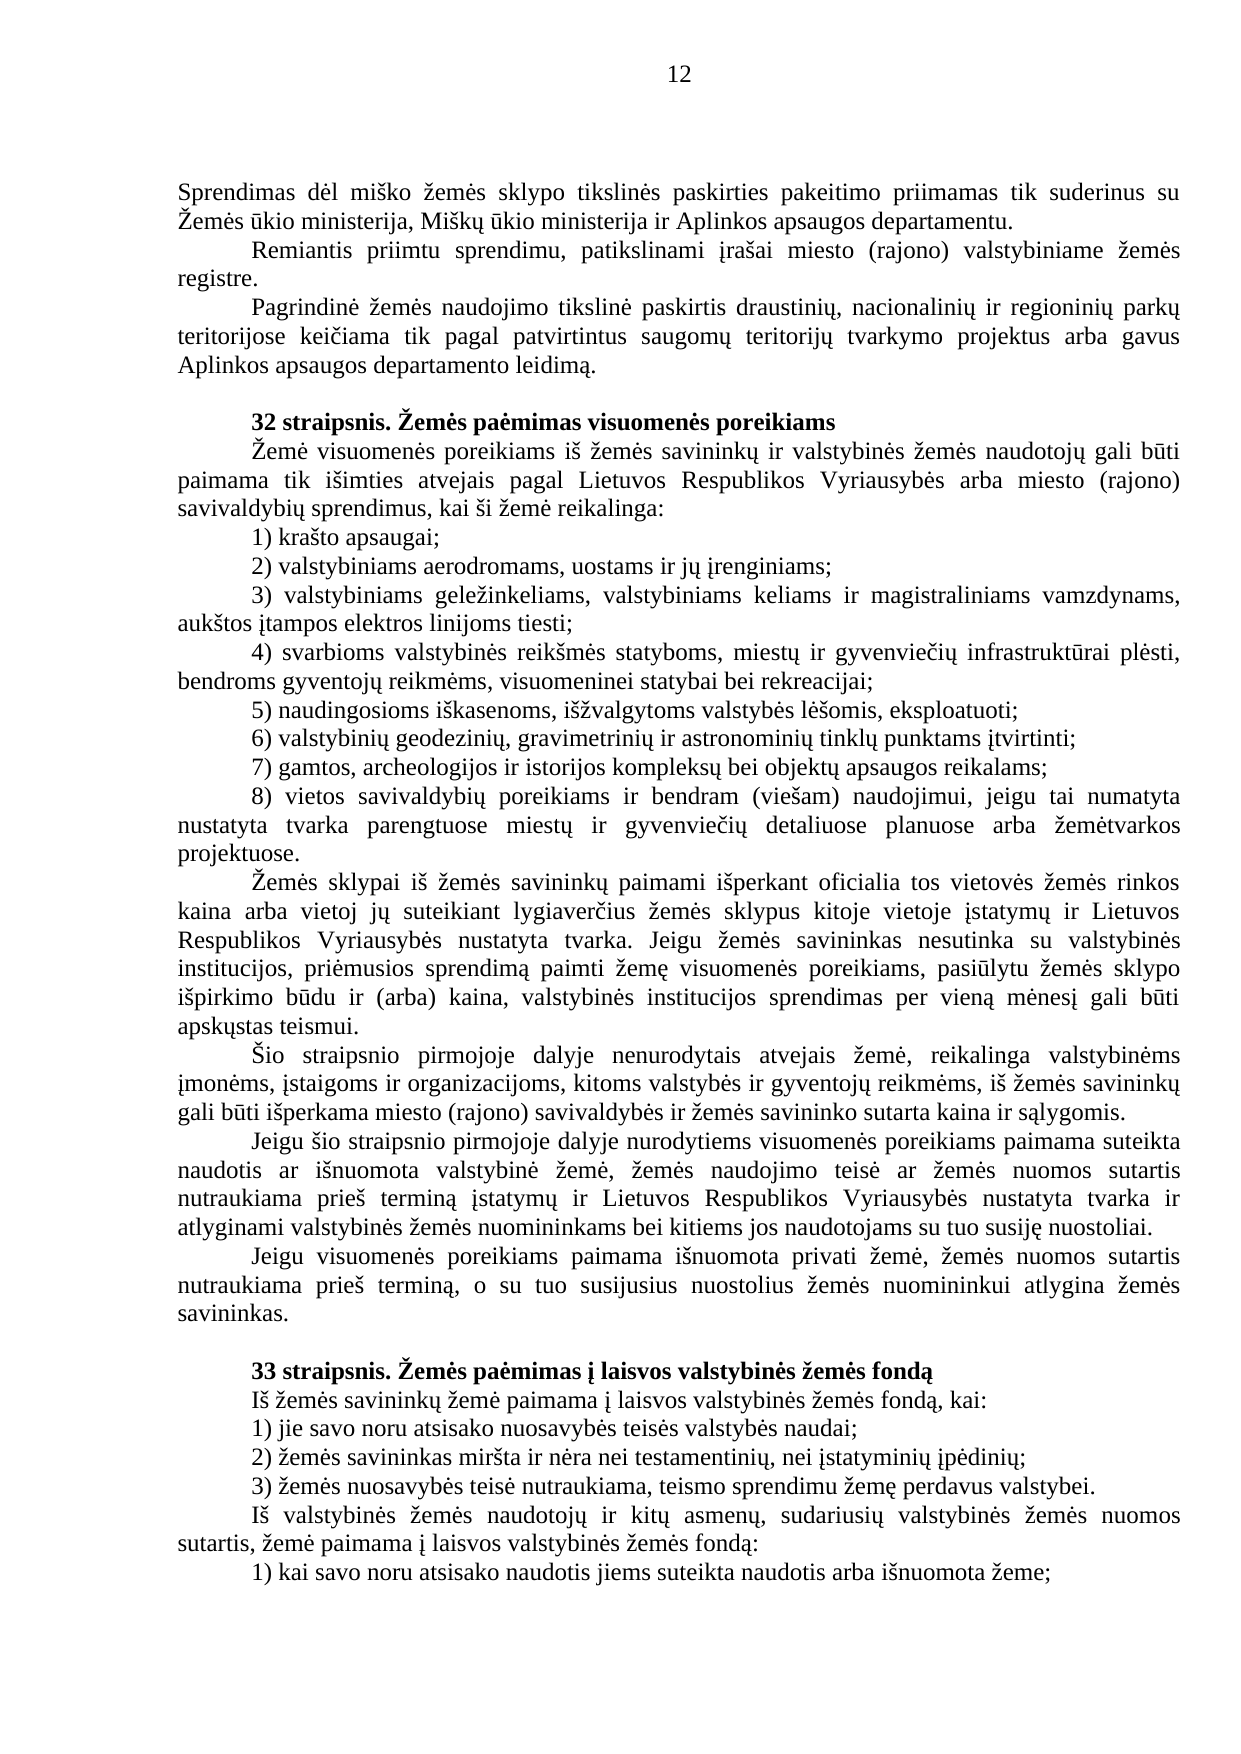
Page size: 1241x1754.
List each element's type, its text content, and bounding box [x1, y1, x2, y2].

text 2) žemės savininkas miršta ir nėra nei testamentinių, nei įstatyminių įpėdinių; [177, 1442, 1181, 1471]
text 5) naudingosioms iškasenoms, išžvalgytoms valstybės lėšomis, eksploatuoti; [177, 695, 1181, 723]
text Šio straipsnio pirmojoje dalyje nenurodytais atvejais žemė, reikalinga valstybinėms įmonėms, įstaigoms ir organizacijoms, kitoms valstybės ir gyventojų reikmėms, iš žemės savininkų gali būti išperkama miesto (rajono) savivaldybės ir žemės savininko sutarta kaina ir sąlygomis. [177, 1040, 1181, 1126]
text Jeigu šio straipsnio pirmojoje dalyje nurodytiems visuomenės poreikiams paimama suteikta naudotis ar išnuomota valstybinė žemė, žemės naudojimo teisė ar žemės nuomos sutartis nutraukiama prieš terminą įstatymų ir Lietuvos Respublikos Vyriausybės nustatyta tvarka ir atlyginami valstybinės žemės nuomininkams bei kitiems jos naudotojams su tuo susiję nuostoliai. [177, 1126, 1181, 1241]
text 32 straipsnis. Žemės paėmimas visuomenės poreikiams [177, 407, 1181, 436]
text 3) žemės nuosavybės teisė nutraukiama, teismo sprendimu žemę perdavus valstybei. [177, 1471, 1181, 1500]
text 4) svarbioms valstybinės reikšmės statyboms, miestų ir gyvenviečių infrastruktūrai plėsti, bendroms gyventojų reikmėms, visuomeninei statybai bei rekreacijai; [177, 637, 1181, 695]
text Pagrindinė žemės naudojimo tikslinė paskirtis draustinių, nacionalinių ir regioninių parkų teritorijose keičiama tik pagal patvirtintus saugomų teritorijų tvarkymo projektus arba gavus Aplinkos apsaugos departamento leidimą. [177, 292, 1181, 378]
text Sprendimas dėl miško žemės sklypo tikslinės paskirties pakeitimo priimamas tik suderinus su Žemės ūkio ministerija, Miškų ūkio ministerija ir Aplinkos apsaugos departamentu. [177, 177, 1181, 235]
text 1) kai savo noru atsisako naudotis jiems suteikta naudotis arba išnuomota žeme; [177, 1557, 1181, 1586]
text Žemė visuomenės poreikiams iš žemės savininkų ir valstybinės žemės naudotojų gali būti paimama tik išimties atvejais pagal Lietuvos Respublikos Vyriausybės arba miesto (rajono) savivaldybių sprendimus, kai ši žemė reikalinga: [177, 436, 1181, 522]
text Jeigu visuomenės poreikiams paimama išnuomota privati žemė, žemės nuomos sutartis nutraukiama prieš terminą, o su tuo susijusius nuostolius žemės nuomininkui atlygina žemės savininkas. [177, 1241, 1181, 1327]
text 2) valstybiniams aerodromams, uostams ir jų įrenginiams; [177, 551, 1181, 580]
text 1) krašto apsaugai; [177, 522, 1181, 551]
text 6) valstybinių geodezinių, gravimetrinių ir astronominių tinklų punktams įtvirtinti; [177, 723, 1181, 752]
text 7) gamtos, archeologijos ir istorijos kompleksų bei objektų apsaugos reikalams; [177, 752, 1181, 781]
text 8) vietos savivaldybių poreikiams ir bendram (viešam) naudojimui, jeigu tai numatyta nustatyta tvarka parengtuose miestų ir gyvenviečių detaliuose planuose arba žemėtvarkos projektuose. [177, 781, 1181, 867]
text 33 straipsnis. Žemės paėmimas į laisvos valstybinės žemės fondą [177, 1356, 1181, 1385]
text Žemės sklypai iš žemės savininkų paimami išperkant oficialia tos vietovės žemės rinkos kaina arba vietoj jų suteikiant lygiaverčius žemės sklypus kitoje vietoje įstatymų ir Lietuvos Respublikos Vyriausybės nustatyta tvarka. Jeigu žemės savininkas nesutinka su valstybinės institucijos, priėmusios sprendimą paimti žemę visuomenės poreikiams, pasiūlytu žemės sklypo išpirkimo būdu ir (arba) kaina, valstybinės institucijos sprendimas per vieną mėnesį gali būti apskųstas teismui. [177, 867, 1181, 1040]
text 3) valstybiniams geležinkeliams, valstybiniams keliams ir magistraliniams vamzdynams, aukštos įtampos elektros linijoms tiesti; [177, 580, 1181, 637]
text Remiantis priimtu sprendimu, patikslinami įrašai miesto (rajono) valstybiniame žemės registre. [177, 235, 1181, 292]
text Iš žemės savininkų žemė paimama į laisvos valstybinės žemės fondą, kai: [177, 1385, 1181, 1413]
text Iš valstybinės žemės naudotojų ir kitų asmenų, sudariusių valstybinės žemės nuomos sutartis, žemė paimama į laisvos valstybinės žemės fondą: [177, 1500, 1181, 1557]
text 1) jie savo noru atsisako nuosavybės teisės valstybės naudai; [177, 1413, 1181, 1442]
